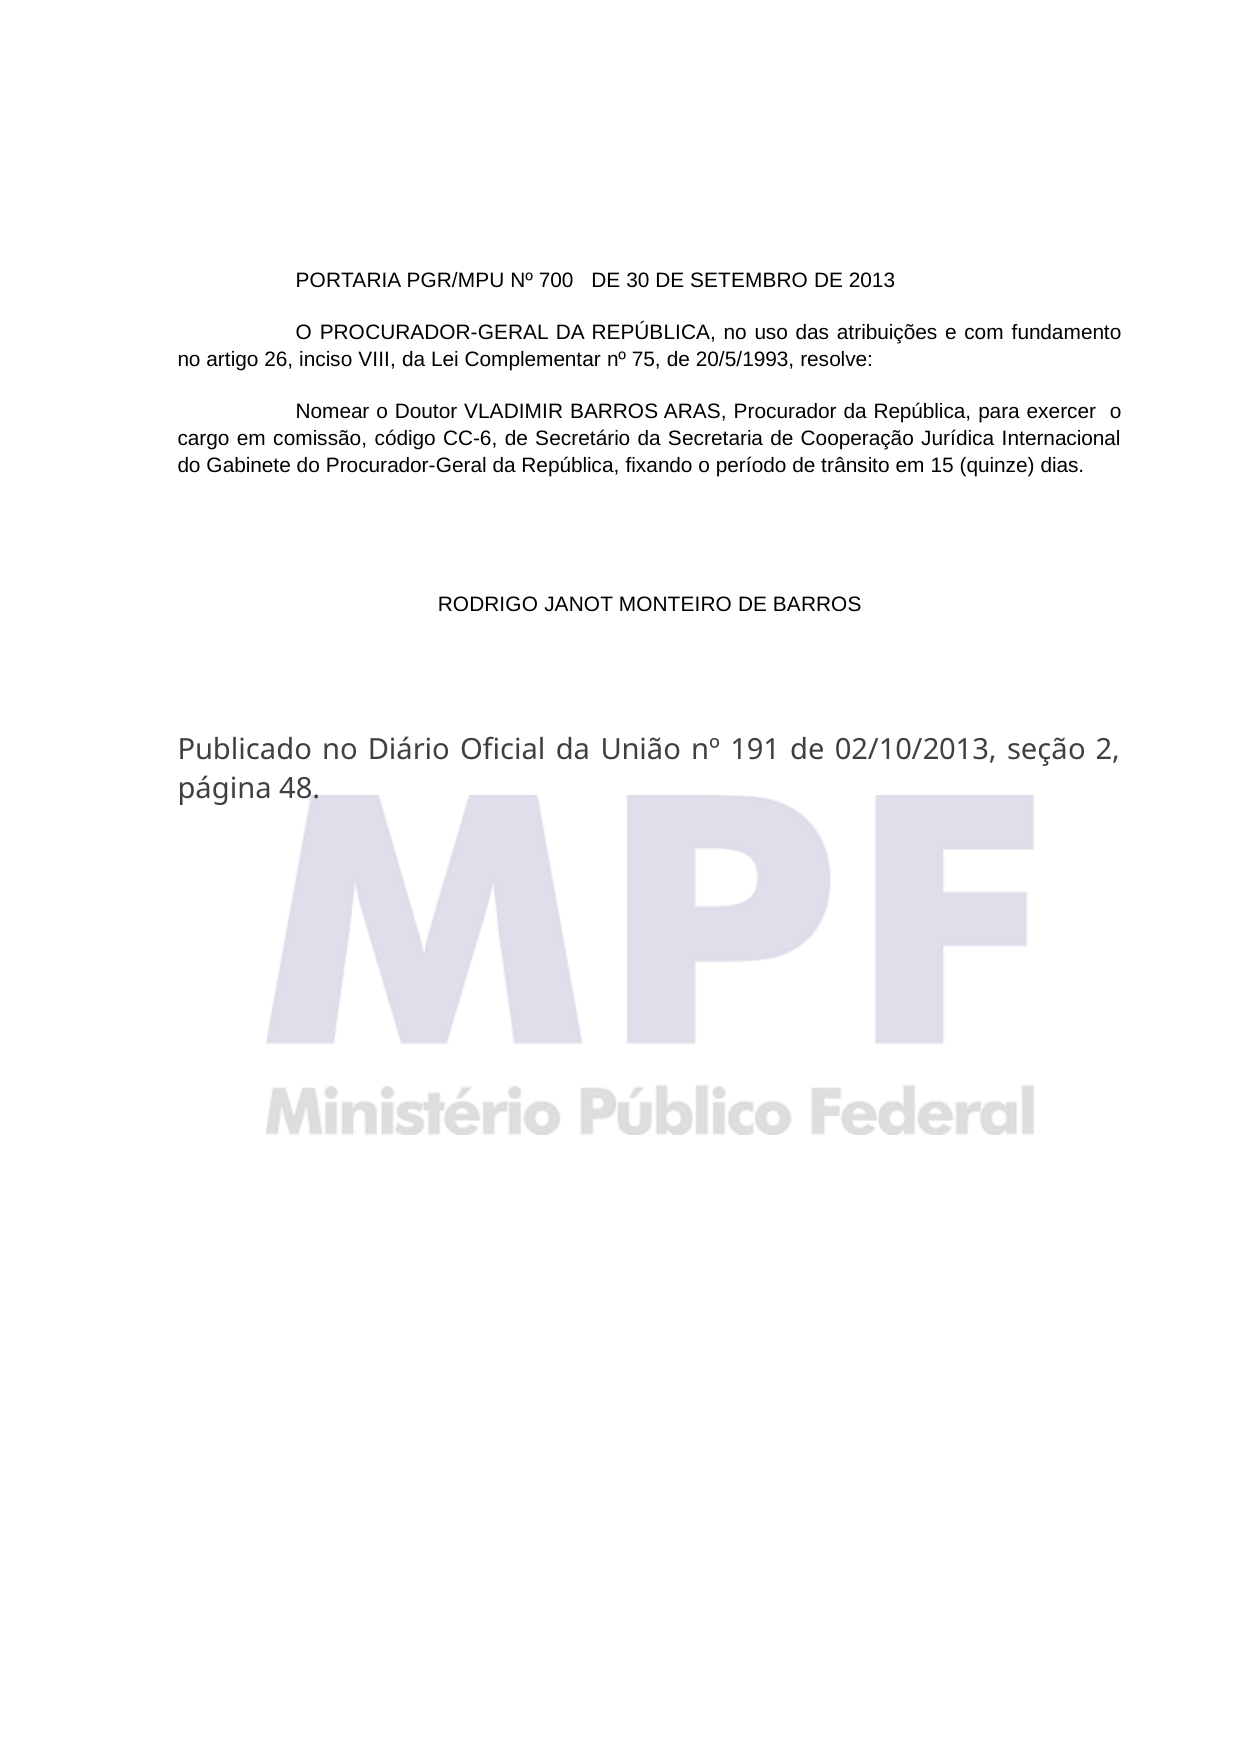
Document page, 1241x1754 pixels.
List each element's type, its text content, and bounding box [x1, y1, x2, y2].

text RODRIGO JANOT MONTEIRO DE BARROS [177, 592, 1122, 616]
text PORTARIA PGR/MPU Nº 700 DE 30 DE SETEMBRO DE 2013 [177, 266, 1122, 293]
text Publicado no Diário Oficial da União nº 191 de 02/10/2013, seção 2, página 48. [177, 728, 1122, 807]
text O PROCURADOR-GERAL DA REPÚBLICA, no uso das atribuições e com fundamento no artigo 26, inciso VIII, da Lei Complementar nº 75, de 20/5/1993, resolve: [177, 318, 1122, 372]
picture [266, 807, 1034, 1136]
text Nomear o Doutor VLADIMIR BARROS ARAS, Procurador da República, para exercer o cargo em comissão, código CC-6, de Secretário da Secretaria de Cooperação Jurídica Internacional do Gabinete do Procurador-Geral da República, fixando o período de trânsito em 15 (quinze) dias. [177, 397, 1122, 478]
